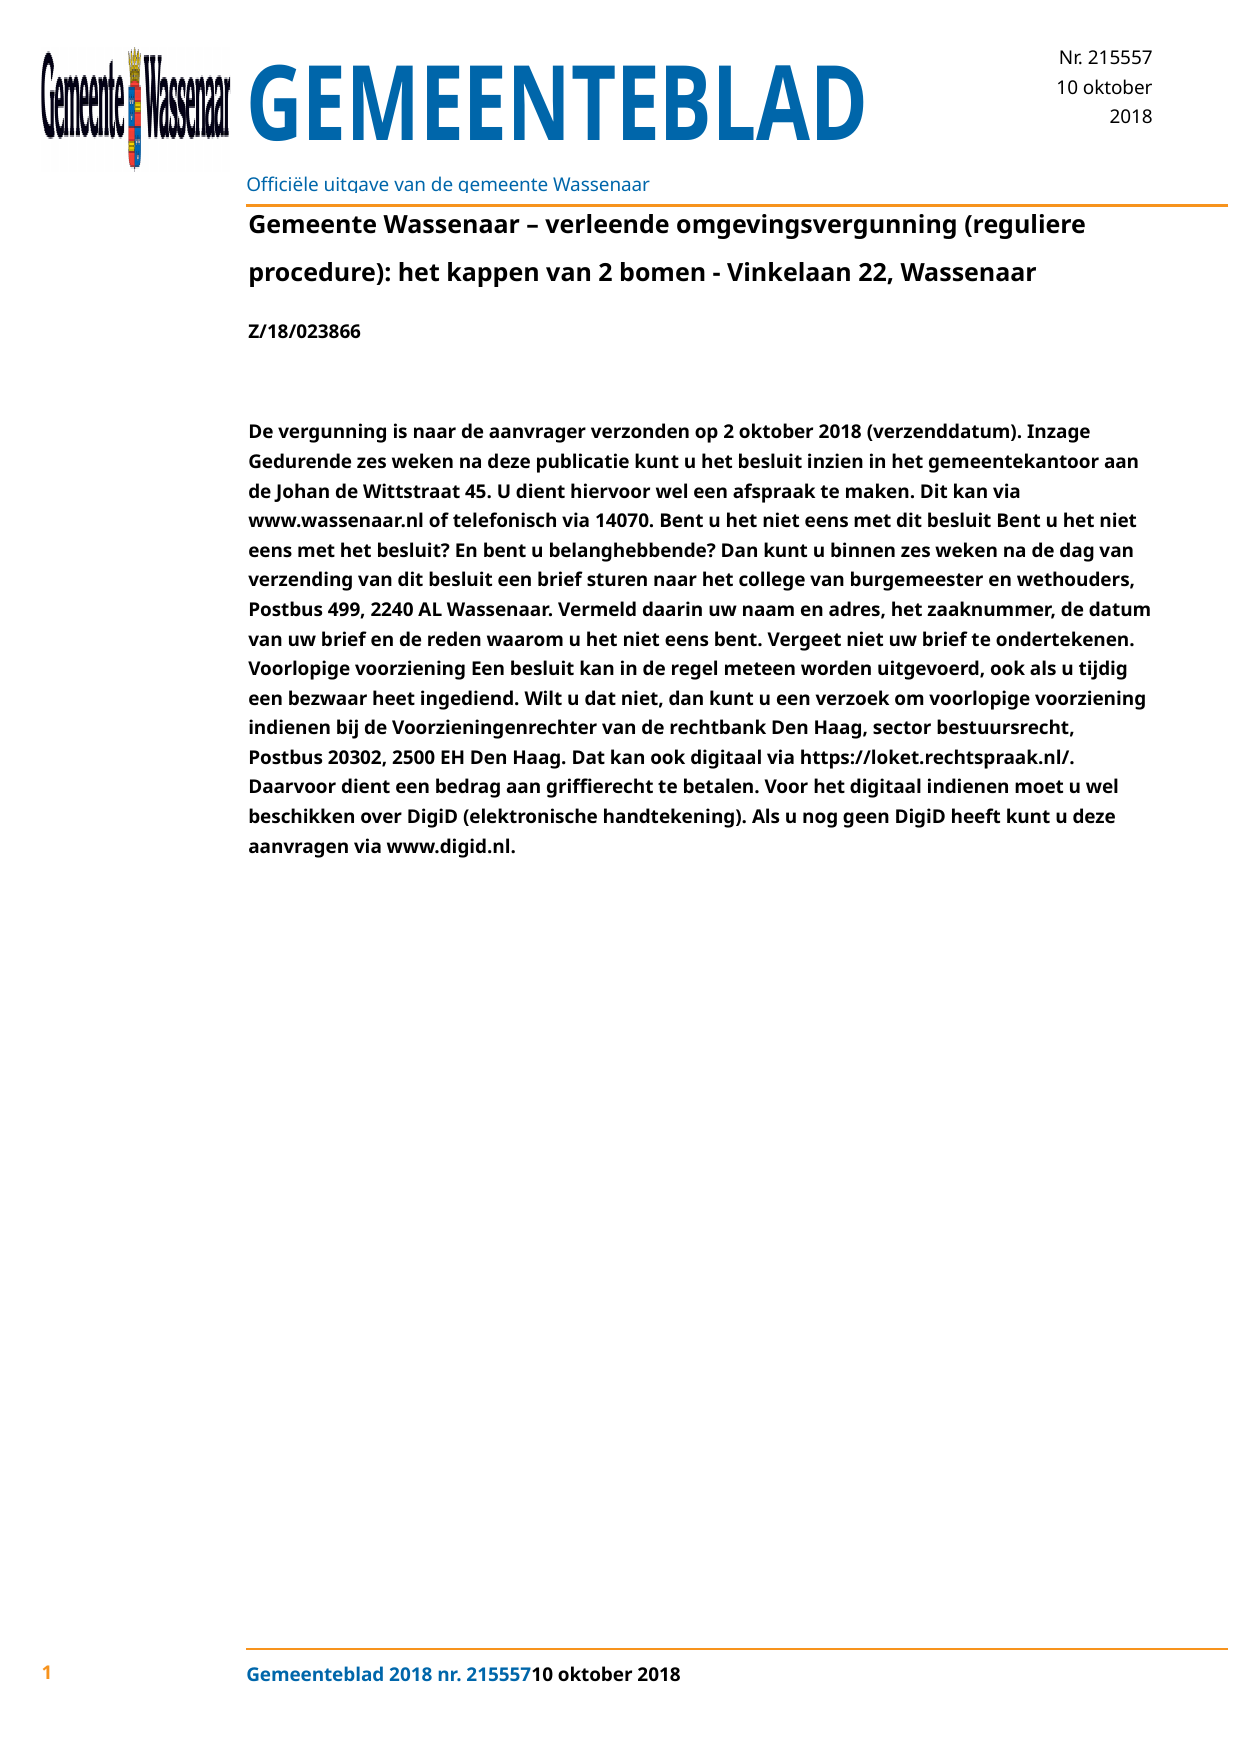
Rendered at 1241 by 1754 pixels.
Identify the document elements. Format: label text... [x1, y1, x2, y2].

picture [41, 47, 231, 172]
text Z/18/023866 [248, 318, 1152, 344]
text De vergunning is naar de aanvrager verzonden op 2 oktober 2018 (verzenddatum). Inzage Gedurende zes weken na deze publicatie kunt u het besluit inzien in het gemeentekantoor aan de Johan de Wittstraat 45. U dient hiervoor wel een afspraak te maken. Dit kan via www.wassenaar.nl of telefonisch via 14070. Bent u het niet eens met dit besluit Bent u het niet eens met het besluit? En bent u belanghebbende? Dan kunt u binnen zes weken na de dag van verzending van dit besluit een brief sturen naar het college van burgemeester en wethouders, Postbus 499, 2240 AL Wassenaar. Vermeld daarin uw naam en adres, het zaaknummer, de datum van uw brief en de reden waarom u het niet eens bent. Vergeet niet uw brief te ondertekenen. Voorlopige voorziening Een besluit kan in de regel meteen worden uitgevoerd, ook als u tijdig een bezwaar heet ingediend. Wilt u dat niet, dan kunt u een verzoek om voorlopige voorziening indienen bij de Voorzieningenrechter van de rechtbank Den Haag, sector bestuursrecht, Postbus 20302, 2500 EH Den Haag. Dat kan ook digitaal via https://loket.rechtspraak.nl/. Daarvoor dient een bedrag aan griffierecht te betalen. Voor het digitaal indienen moet u wel beschikken over DigiD (elektronische handtekening). Als u nog geen DigiD heeft kunt u deze aanvragen via www.digid.nl. [248, 419, 1152, 859]
text Gemeente Wassenaar – verleende omgevingsvergunning (reguliere procedure): het kappen van 2 bomen - Vinkelaan 22, Wassenaar [248, 207, 1152, 288]
